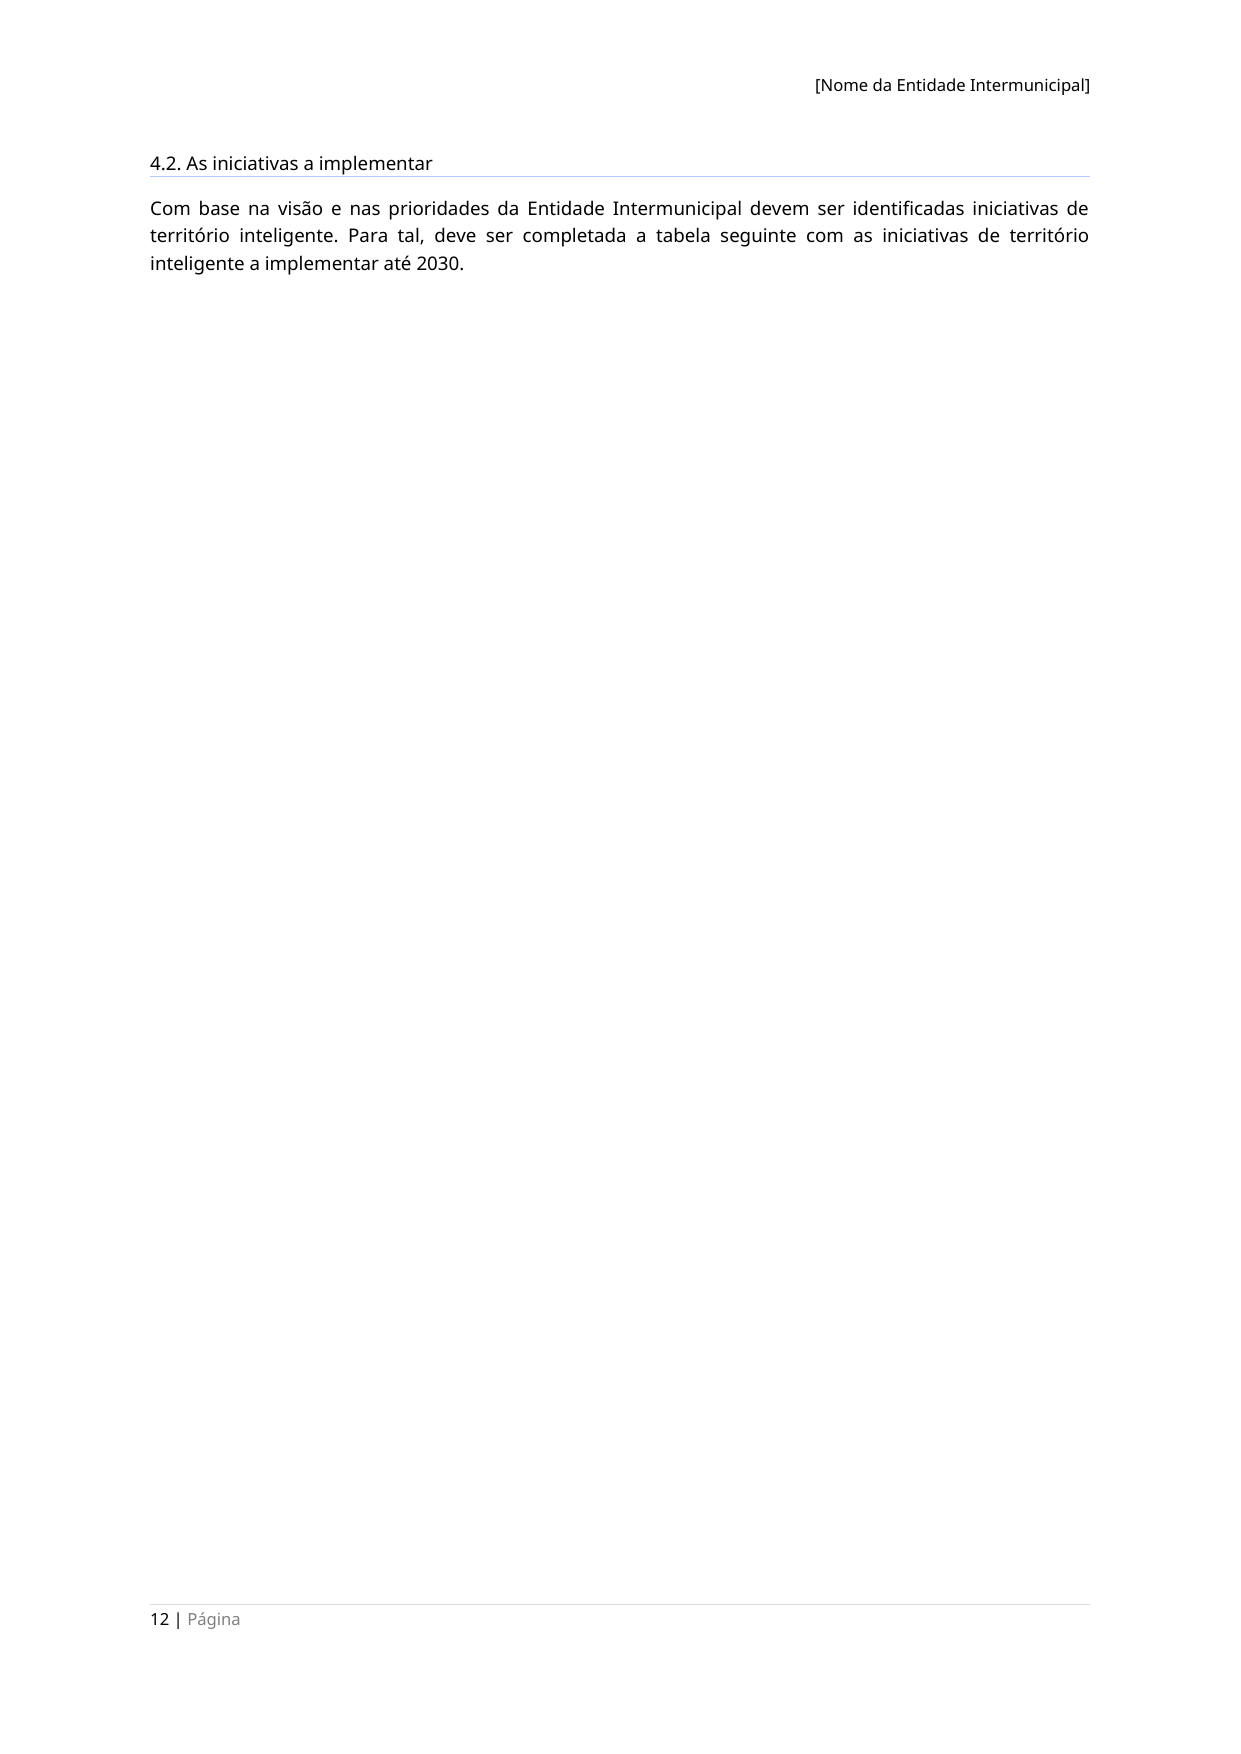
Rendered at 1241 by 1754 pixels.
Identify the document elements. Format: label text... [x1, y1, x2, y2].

text Com base na visão e nas prioridades da Entidade Intermunicipal devem ser identificadas iniciativas de território inteligente. Para tal, deve ser completada a tabela seguinte com as iniciativas de território inteligente a implementar até 2030. [150, 195, 1090, 275]
subtitle 4.2. As iniciativas a implementar [150, 150, 1090, 176]
